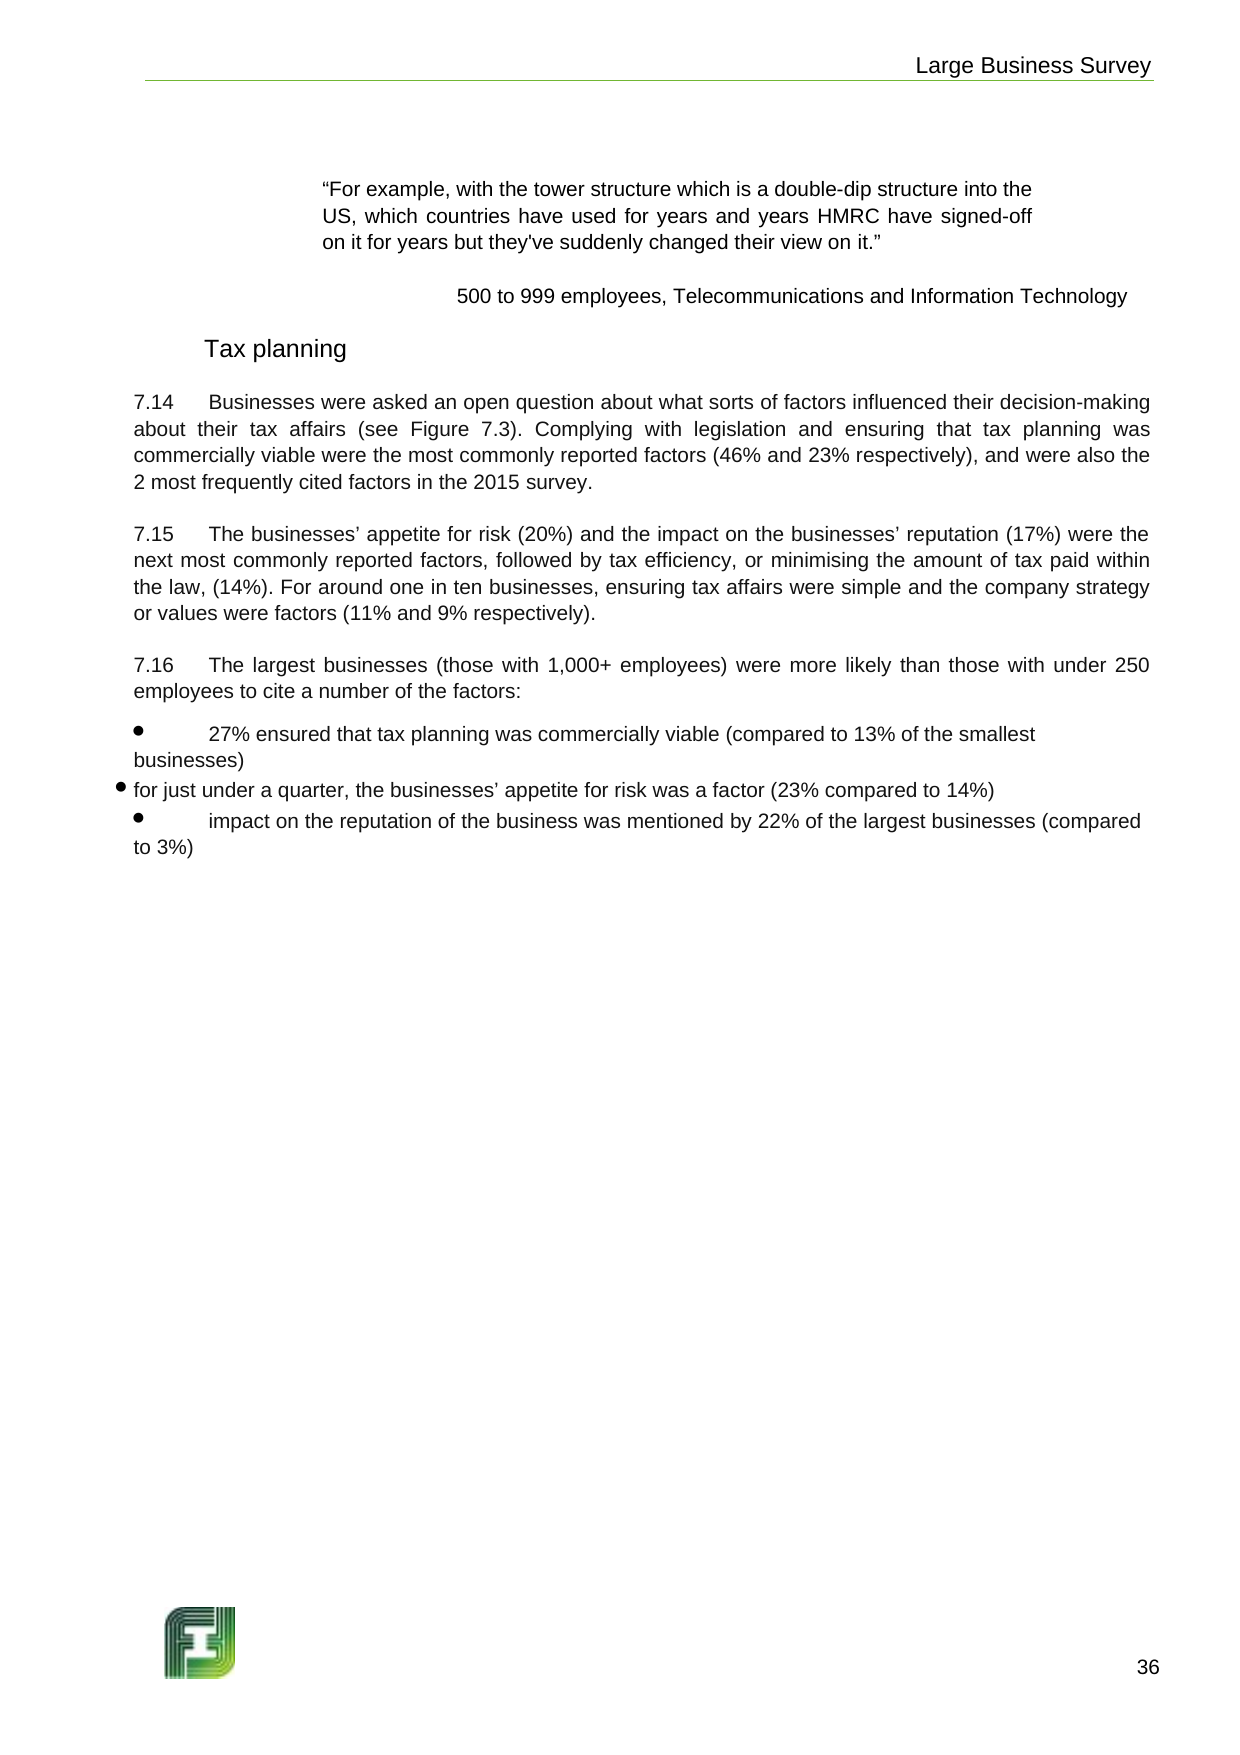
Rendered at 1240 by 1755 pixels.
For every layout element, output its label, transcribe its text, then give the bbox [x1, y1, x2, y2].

list Businesses were asked an open question about what sorts of factors influenced their decision-making about their tax affairs (see Figure 7.3). Complying with legislation and ensuring that tax planning was commercially viable were the most commonly reported factors (46% and 23% respectively), and were also the 2 most frequently cited factors in the 2015 survey. [133, 390, 1152, 494]
list The largest businesses (those with 1,000+ employees) were more likely than those with under 250 employees to cite a number of the factors: [133, 653, 1151, 703]
text “For example, with the tower structure which is a double-dip structure into the US, which countries have used for years and years HMRC have signed-off on it for years but they've suddenly changed their view on it.” [322, 177, 1033, 254]
list 27% ensured that tax planning was commercially viable (compared to 13% of the smallest businesses) [133, 721, 1151, 772]
list impact on the reputation of the business was mentioned by 22% of the largest businesses (compared to 3%) [133, 808, 1150, 858]
subtitle Tax planning [204, 334, 352, 363]
list The businesses’ appetite for risk (20%) and the impact on the businesses’ reputation (17%) were the next most commonly reported factors, followed by tax efficiency, or minimising the amount of tax paid within the law, (14%). For around one in ten businesses, ensuring tax affairs were simple and the company strategy or values were factors (11% and 9% respectively). [133, 522, 1151, 625]
subtitle 500 to 999 employees, Telecommunications and Information Technology [457, 284, 1208, 308]
list for just under a quarter, the businesses’ appetite for risk was a factor (23% compared to 14%) [116, 777, 1208, 804]
